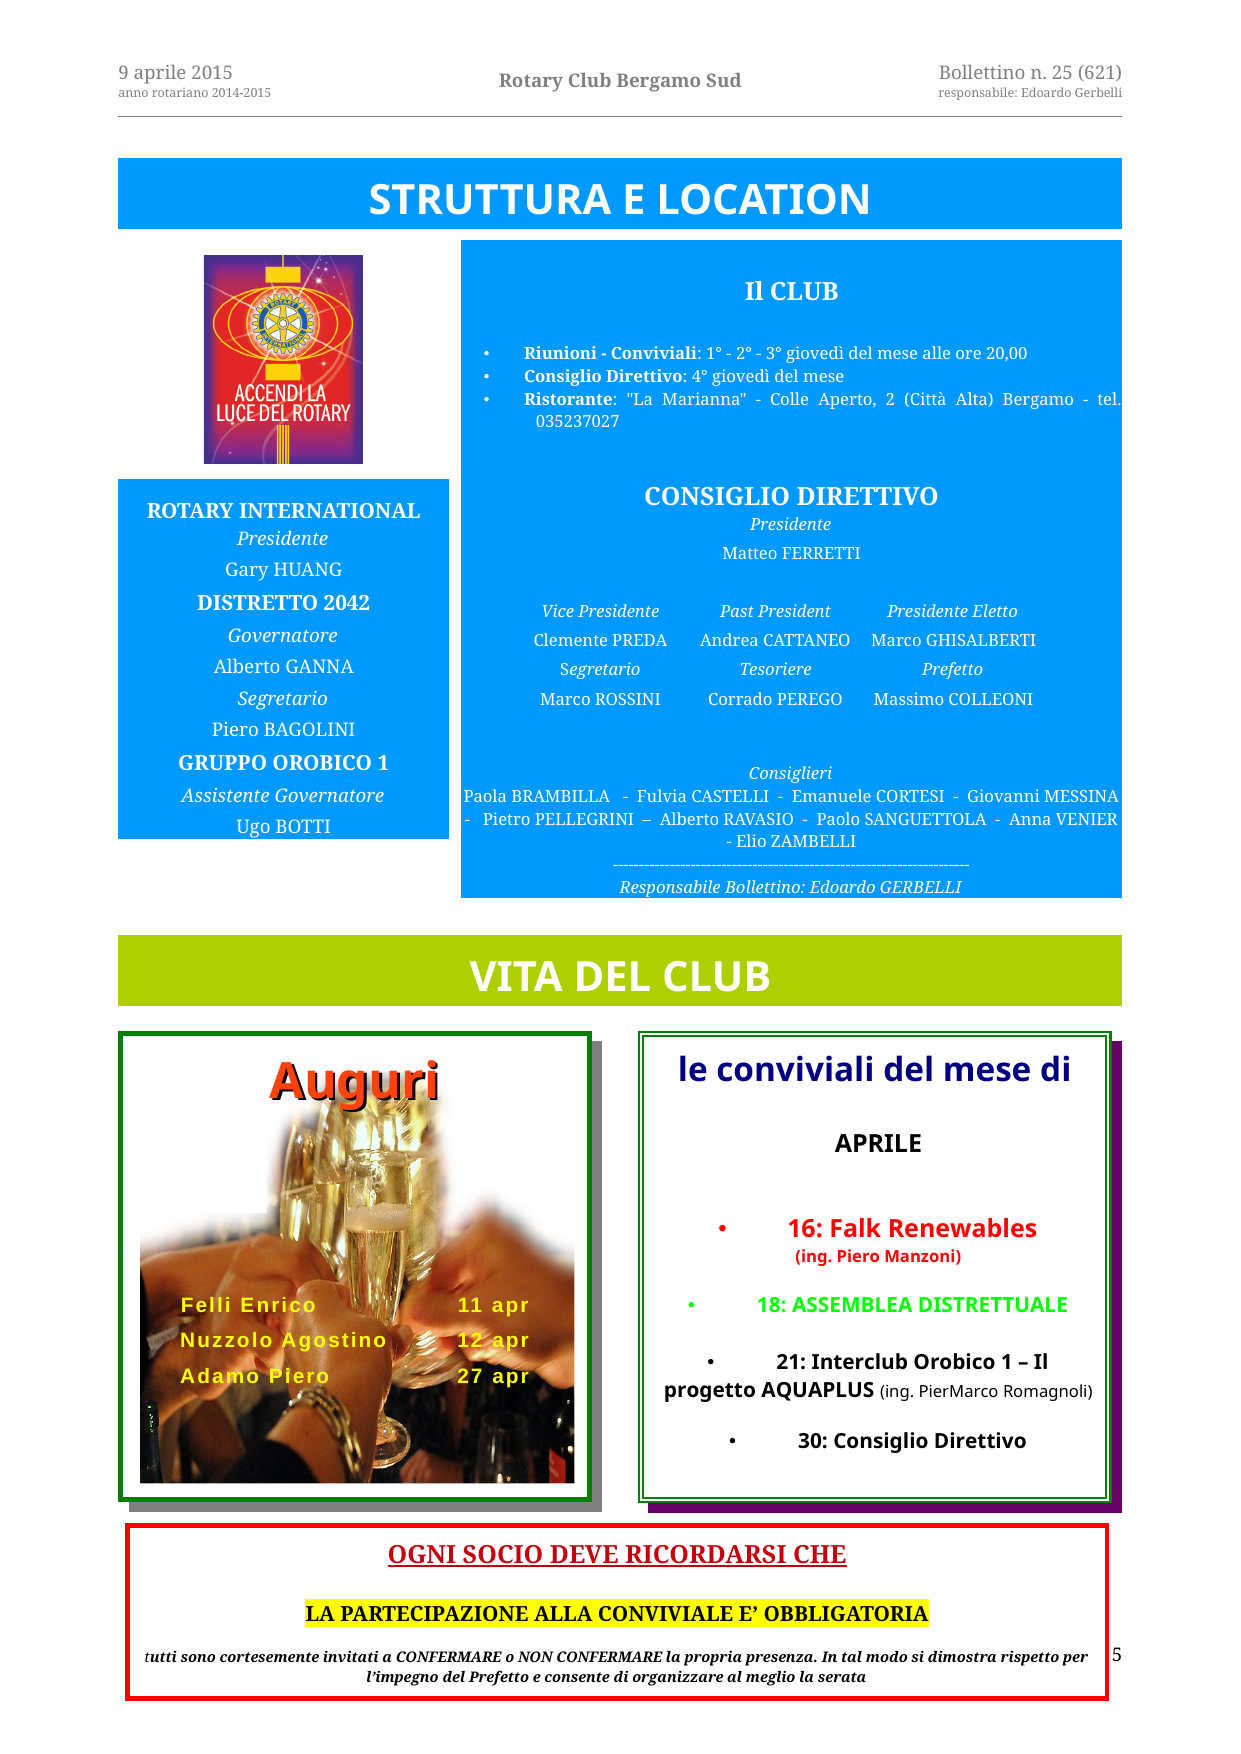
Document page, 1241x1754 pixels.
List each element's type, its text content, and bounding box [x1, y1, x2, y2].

text Il CLUB [461, 274, 1122, 308]
list APRILE [659, 1125, 1097, 1159]
text Marco ROSSINI Corrado PEREGO Massimo COLLEONI [461, 687, 1122, 710]
picture [140, 1050, 574, 1483]
text ROTARY INTERNATIONAL [118, 496, 449, 525]
text Matteo FERRETTI [461, 541, 1122, 564]
list (ing. Piero Manzoni) [659, 1245, 1097, 1267]
text Paola BRAMBILLA - Fulvia CASTELLI - Emanuele CORTESI - Giovanni MESSINA - Pietro PELLEGRINI – Alberto RAVASIO - Paolo SANGUETTOLA - Anna VENIER - Elio ZAMBELLI [461, 784, 1122, 853]
text OGNI SOCIO DEVE RICORDARSI CHE [138, 1536, 1096, 1570]
text Vice Presidente Past President Presidente Eletto [461, 600, 1122, 622]
text Auguri [132, 1044, 578, 1113]
text Assistente Governatore [118, 782, 449, 808]
text Gary HUANG [118, 556, 449, 582]
text Presidente [461, 512, 1122, 535]
text DISTRETTO 2042 [118, 588, 449, 616]
text Segretario Tesoriere Prefetto [461, 658, 1122, 681]
picture [203, 255, 363, 464]
list 18: ASSEMBLEA DISTRETTUALE [659, 1290, 1097, 1318]
list 21: Interclub Orobico 1 – Il progetto AQUAPLUS (ing. PierMarco Romagnoli) [659, 1347, 1097, 1404]
text GRUPPO OROBICO 1 [118, 748, 449, 776]
list Riunioni - Conviviali: 1° - 2° - 3° giovedì del mese alle ore 20,00 [484, 342, 1122, 364]
text STRUTTURA E LOCATION [118, 170, 1122, 227]
text le conviviali del mese di [653, 1046, 1096, 1091]
text --------------------------------------------------------------------- [461, 853, 1122, 875]
list 30: Consiglio Direttivo [659, 1427, 1097, 1455]
text Piero BAGOLINI [118, 717, 449, 742]
list Consiglio Direttivo: 4° giovedì del mese [484, 364, 1122, 387]
text Segretario [118, 685, 449, 711]
text Alberto GANNA [118, 654, 449, 679]
text Clemente PREDA Andrea CATTANEO Marco GHISALBERTI [461, 629, 1122, 652]
list 16: Falk Renewables [659, 1211, 1097, 1245]
text tutti sono cortesemente invitati a CONFERMARE o NON CONFERMARE la propria presenza. In tal modo si dimostra rispetto per l’impegno del Prefetto e consente di organizzare al meglio la serata [138, 1647, 1096, 1687]
text Presidente [118, 525, 449, 550]
list Ristorante: "La Marianna" - Colle Aperto, 2 (Città Alta) Bergamo - tel. 035237027 [484, 387, 1122, 433]
text Consiglieri [461, 762, 1122, 784]
text Responsabile Bollettino: Edoardo GERBELLI [461, 875, 1122, 898]
text Governatore [118, 622, 449, 648]
text CONSIGLIO DIRETTIVO [461, 478, 1122, 512]
text VITA DEL CLUB [118, 947, 1122, 1003]
text LA PARTECIPAZIONE ALLA CONVIVIALE E’ OBBLIGATORIA [138, 1599, 1096, 1627]
text Ugo BOTTI [118, 814, 449, 839]
